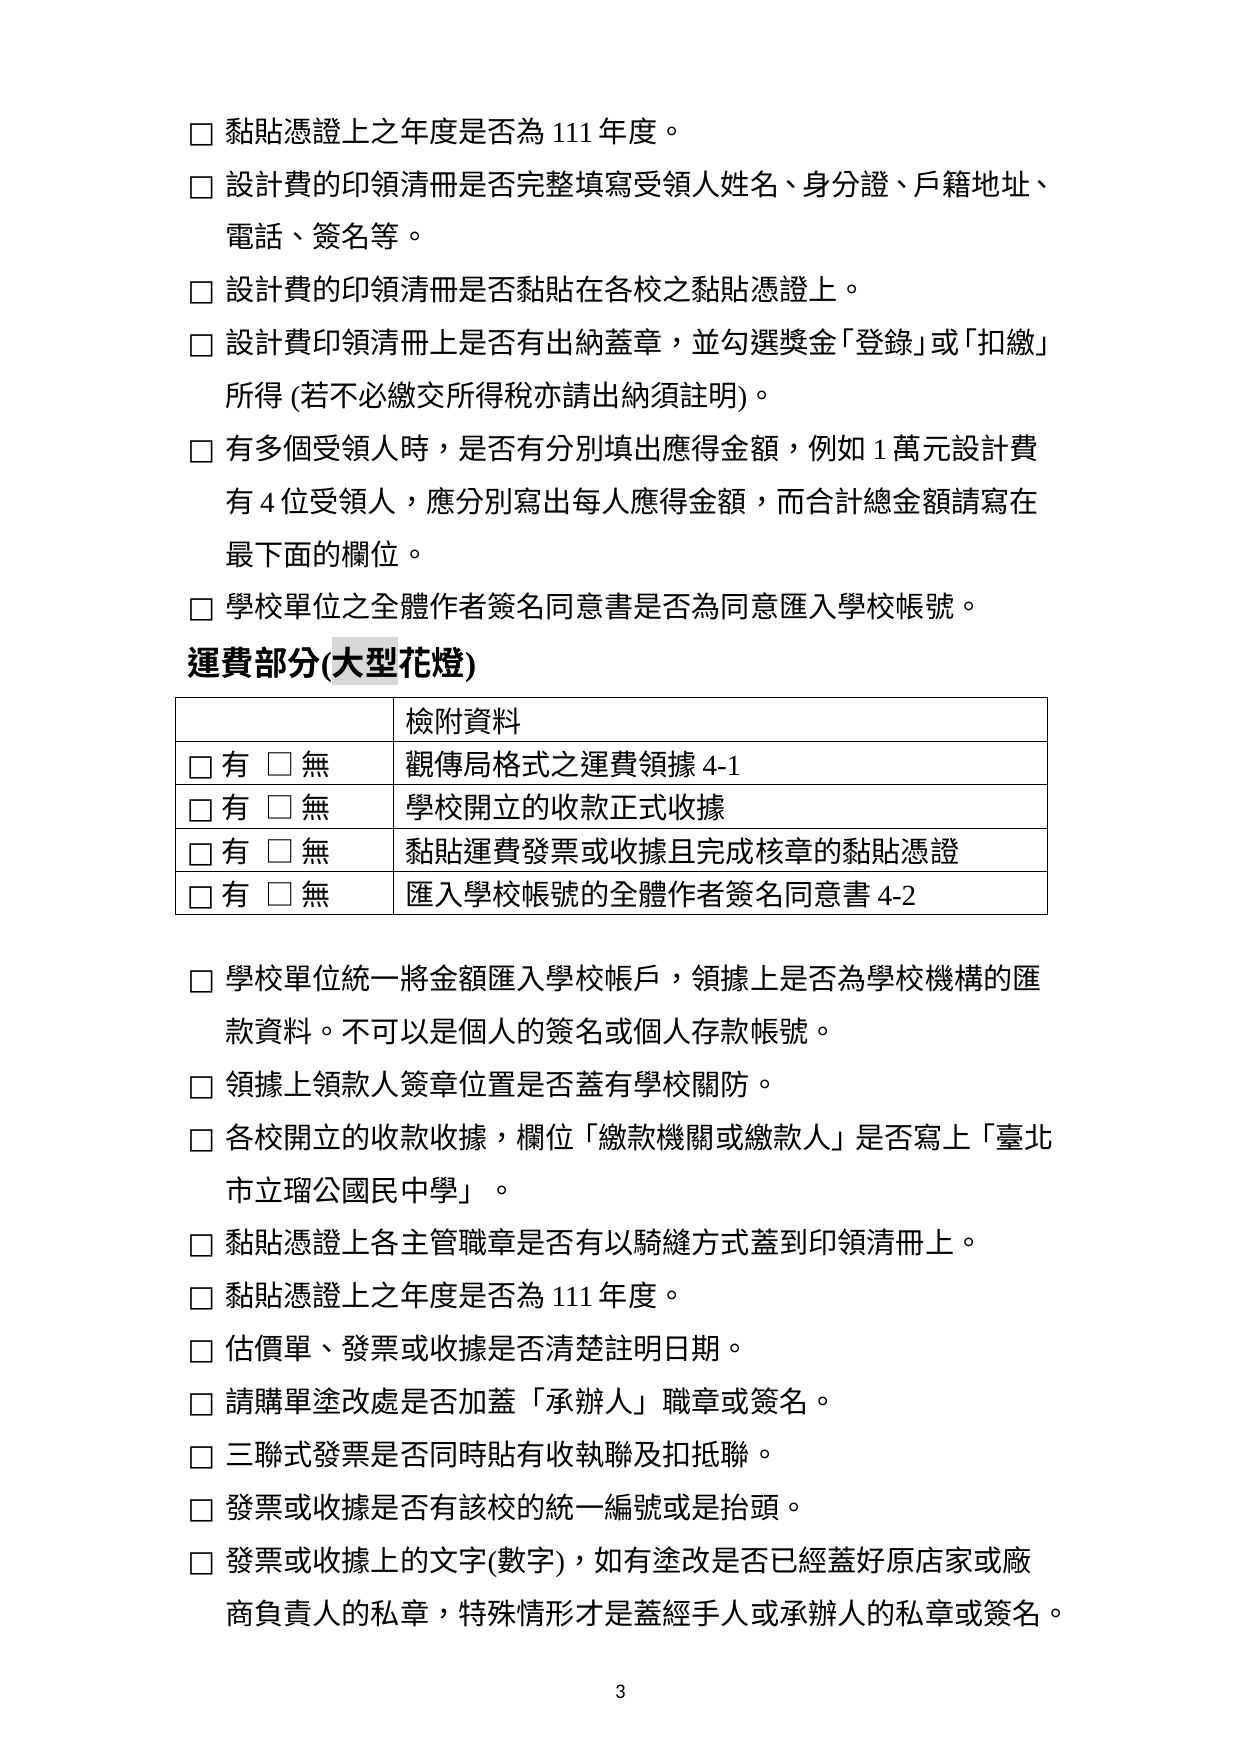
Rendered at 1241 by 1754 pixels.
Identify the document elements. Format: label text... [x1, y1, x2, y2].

list 黏貼憑證上各主管職章是否有以騎縫方式蓋到印領清冊上。 [187, 1220, 1053, 1262]
table_cell □ 有 □ 無 [176, 829, 393, 871]
list 各校開立的收款收據，欄位「繳款機關或繳款人」是否寫上「臺北市立瑠公國民中學」。 [187, 1114, 1053, 1209]
list 黏貼憑證上之年度是否為111年度。 [187, 108, 1053, 151]
list 請購單塗改處是否加蓋「承辦人」職章或簽名。 [187, 1379, 1053, 1421]
list 估價單、發票或收據是否清楚註明日期。 [187, 1326, 1053, 1368]
list 三聯式發票是否同時貼有收執聯及扣抵聯。 [187, 1432, 1053, 1474]
table_cell 黏貼運費發票或收據且完成核章的黏貼憑證 [394, 829, 1047, 871]
list 發票或收據上的文字(數字)，如有塗改是否已經蓋好原店家或廠商負責人的私章，特殊情形才是蓋經手人或承辦人的私章或簽名。 [187, 1537, 1053, 1633]
table_cell 匯入學校帳號的全體作者簽名同意書4-2 [394, 872, 1047, 914]
list 學校單位之全體作者簽名同意書是否為同意匯入學校帳號。 [187, 584, 1053, 626]
text 運費部分(大型花燈) [187, 637, 1053, 685]
list 領據上領款人簽章位置是否蓋有學校關防。 [187, 1061, 1053, 1104]
list 設計費印領清冊上是否有出納蓋章，並勾選獎金「登錄」或「扣繳」所得 (若不必繳交所得稅亦請出納須註明)。 [187, 320, 1053, 415]
table_cell 觀傳局格式之運費領據4-1 [394, 742, 1047, 784]
list 黏貼憑證上之年度是否為111年度。 [187, 1273, 1053, 1315]
table_header 檢附資料 [394, 698, 1047, 741]
list 發票或收據是否有該校的統一編號或是抬頭。 [187, 1484, 1053, 1527]
table_header [176, 698, 393, 741]
list 設計費的印領清冊是否完整填寫受領人姓名、身分證、戶籍地址、電話、簽名等。 [187, 161, 1053, 256]
table_cell □ 有 □ 無 [176, 785, 393, 827]
table_cell □ 有 □ 無 [176, 742, 393, 784]
table_cell □ 有 □ 無 [176, 872, 393, 914]
list 設計費的印領清冊是否黏貼在各校之黏貼憑證上。 [187, 267, 1053, 309]
list 學校單位統一將金額匯入學校帳戶，領據上是否為學校機構的匯款資料。不可以是個人的簽名或個人存款帳號。 [187, 956, 1053, 1051]
table_cell 學校開立的收款正式收據 [394, 785, 1047, 827]
list 有多個受領人時，是否有分別填出應得金額，例如1萬元設計費有4位受領人，應分別寫出每人應得金額，而合計總金額請寫在最下面的欄位。 [187, 426, 1053, 573]
